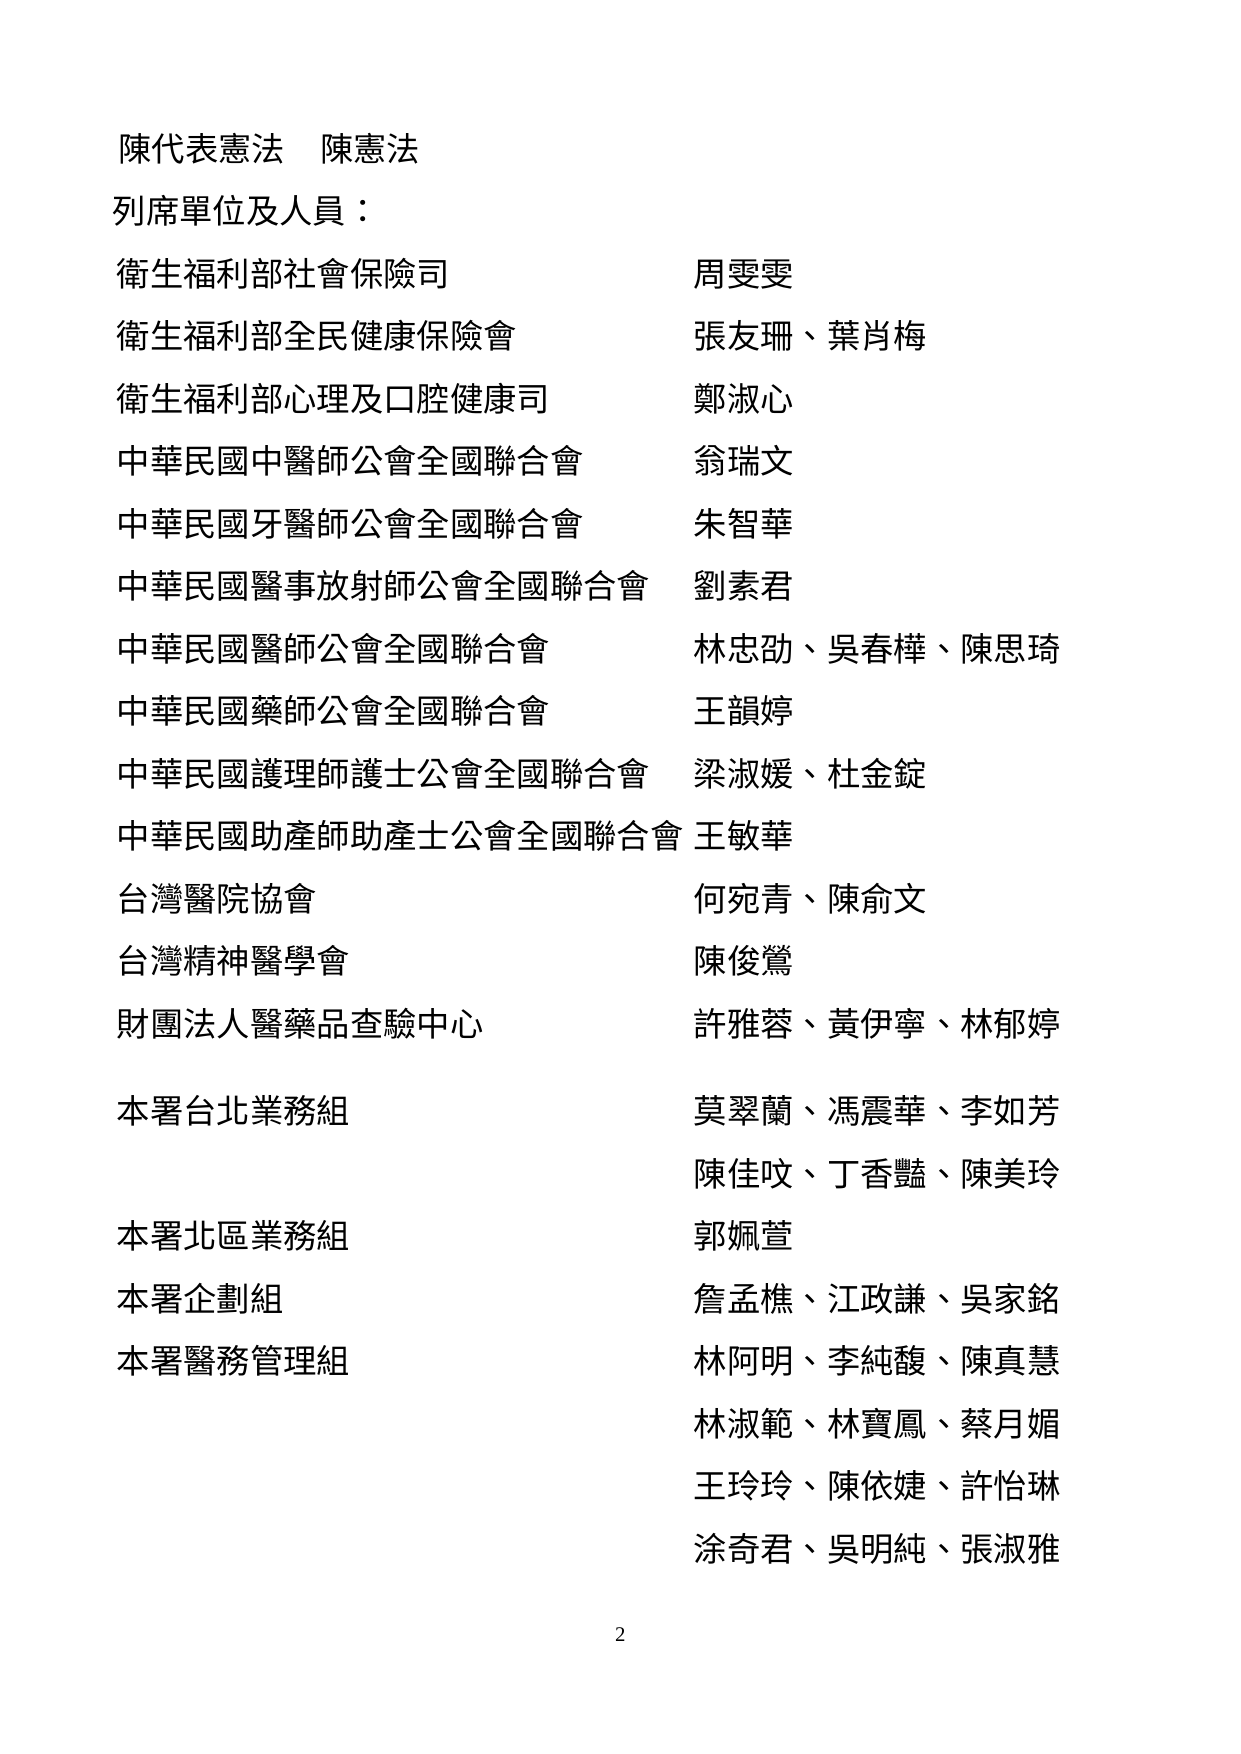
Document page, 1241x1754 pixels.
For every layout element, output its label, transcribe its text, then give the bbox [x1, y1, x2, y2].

table_cell 衛生福利部全民健康保險會 [114, 293, 691, 355]
table_cell 中華民國牙醫師公會全國聯合會 [114, 480, 691, 543]
table_cell 衛生福利部心理及口腔健康司 [114, 355, 691, 418]
table_cell 中華民國醫師公會全國聯合會 [114, 605, 691, 668]
table_cell [521, 105, 589, 168]
table_cell 陳俊鶯 [691, 918, 1163, 980]
table_cell 翁瑞文 [691, 418, 1163, 480]
table_cell 陳憲法 [317, 105, 521, 168]
table_cell 許雅蓉、黃伊寧、林郁婷 [691, 980, 1163, 1068]
table_cell 詹孟樵、江政謙、吳家銘 林阿明、李純馥、陳真慧 林淑範、林寶鳳、蔡月媚 王玲玲、陳依婕、許怡琳 涂奇君、吳明純、張淑雅 [691, 1255, 1163, 1568]
table_cell 郭姵萱 [691, 1193, 1163, 1255]
table_cell 張友珊、葉肖梅 [691, 293, 1163, 355]
table_cell 王敏華 [691, 793, 1163, 855]
table_cell 財團法人醫藥品查驗中心 [114, 980, 691, 1068]
table_cell 陳代表憲法 [115, 105, 317, 168]
table_cell 林忠劭、吳春樺、陳思琦 [691, 605, 1163, 668]
table_cell [793, 105, 1104, 168]
table_cell 中華民國中醫師公會全國聯合會 [114, 418, 691, 480]
table_cell 中華民國護理師護士公會全國聯合會 [114, 730, 691, 793]
table_cell 何宛青、陳俞文 [691, 855, 1163, 918]
table_cell [114, 1130, 691, 1193]
table_cell 鄭淑心 [691, 355, 1163, 418]
table_cell 劉素君 [691, 543, 1163, 605]
table_cell 梁淑媛、杜金錠 [691, 730, 1163, 793]
table_header 衛生福利部社會保險司 [114, 230, 691, 293]
table_cell 朱智華 [691, 480, 1163, 543]
table_header 周雯雯 [691, 230, 1163, 293]
table_cell 莫翠蘭、馮震華、李如芳 [691, 1068, 1163, 1130]
table_cell 本署企劃組 本署醫務管理組 [114, 1255, 691, 1568]
table_cell [589, 105, 793, 168]
table_cell 中華民國醫事放射師公會全國聯合會 [114, 543, 691, 605]
text 列席單位及人員： [112, 168, 1128, 230]
table_cell 台灣醫院協會 [114, 855, 691, 918]
table_cell 陳佳呅、丁香豔、陳美玲 [691, 1130, 1163, 1193]
table_cell 中華民國藥師公會全國聯合會 [114, 668, 691, 730]
table_cell 中華民國助產師助產士公會全國聯合會 [114, 793, 691, 855]
table_cell 台灣精神醫學會 [114, 918, 691, 980]
table_cell 王韻婷 [691, 668, 1163, 730]
table_cell 本署北區業務組 [114, 1193, 691, 1255]
table_cell 本署台北業務組 [114, 1068, 691, 1130]
